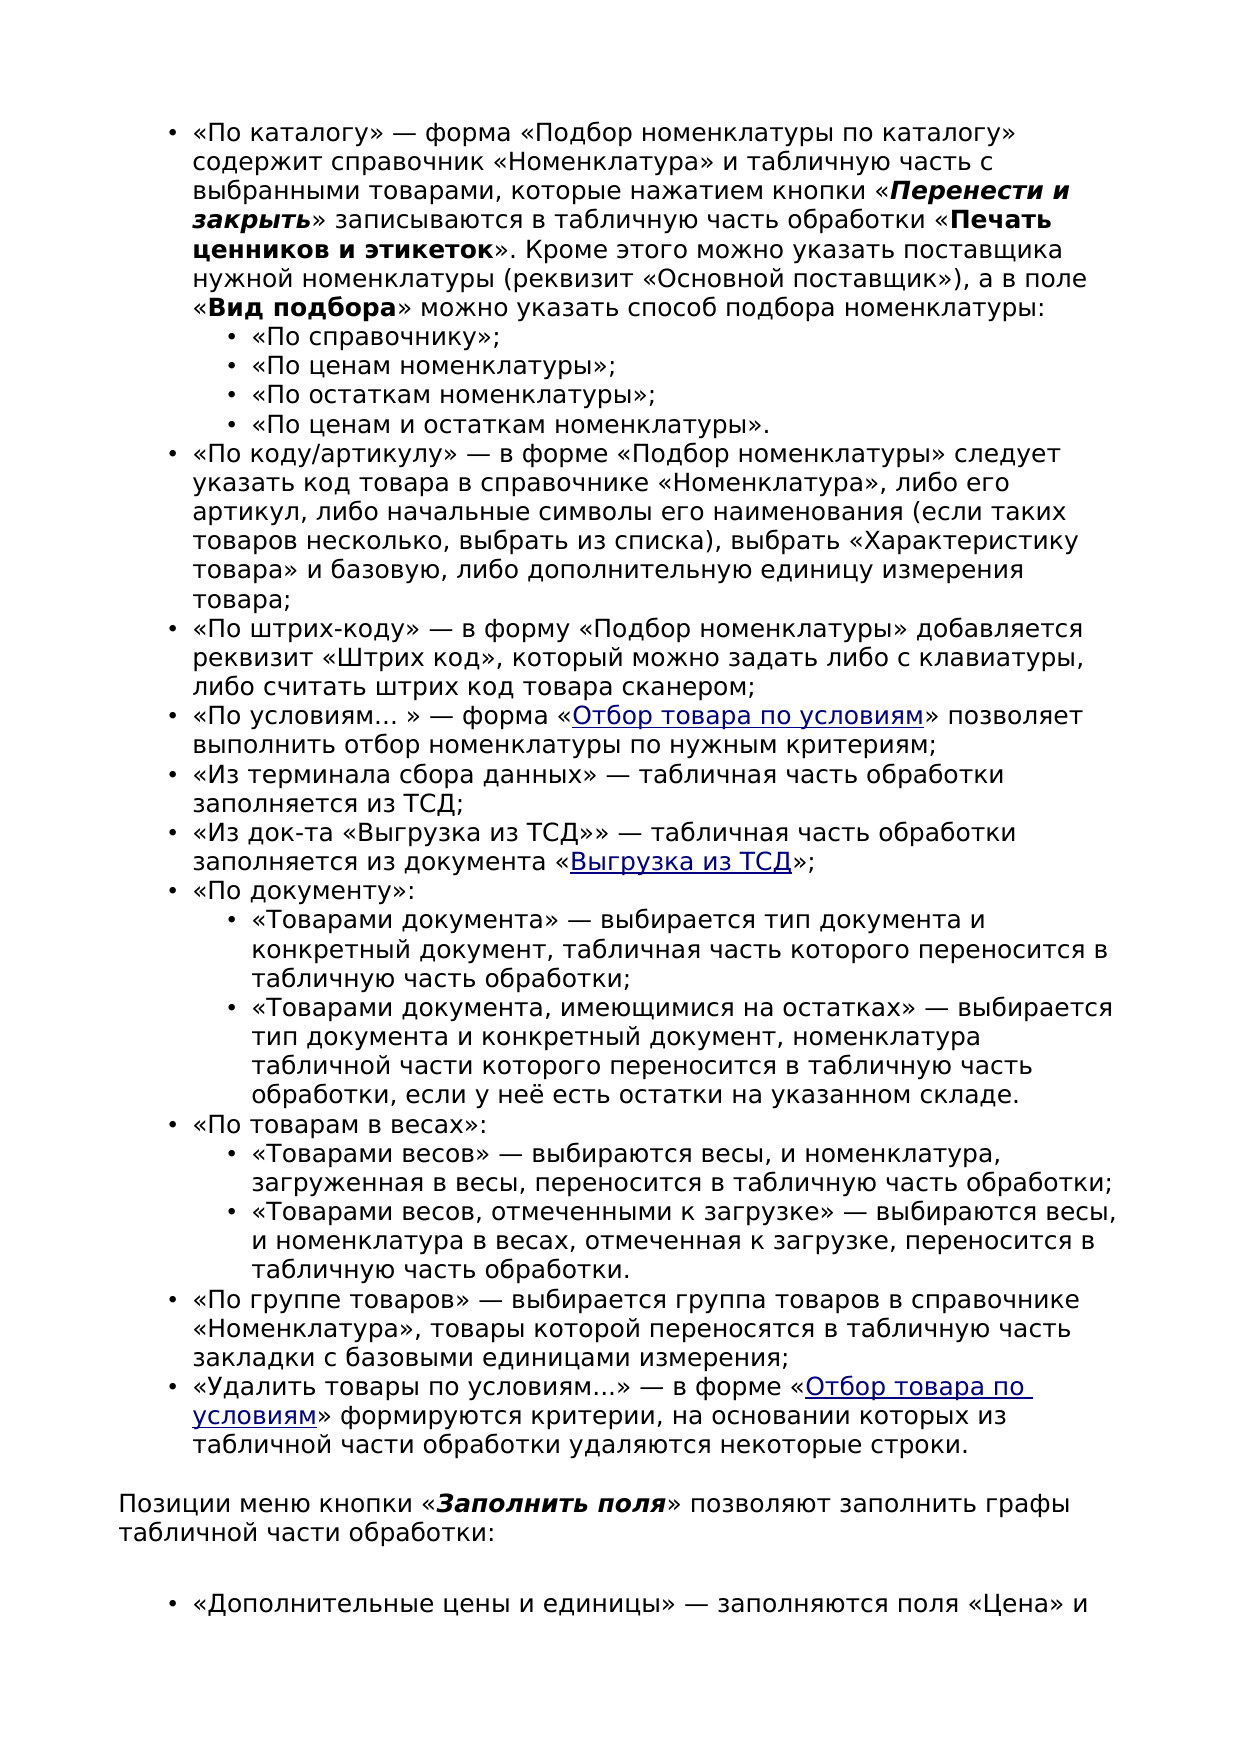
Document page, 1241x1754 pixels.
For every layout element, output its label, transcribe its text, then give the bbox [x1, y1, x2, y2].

list «По каталогу» — форма «Подбор номенклатуры по каталогу» содержит справочник «Номенклатура» и табличную часть с выбранными товарами, которые нажатием кнопки «Перенести и закрыть» записываются в табличную часть обработки «Печать ценников и этикеток». Кроме этого можно указать поставщика нужной номенклатуры (реквизит «Основной поставщик»), а в поле «Вид подбора» можно указать способ подбора номенклатуры: [177, 118, 1122, 322]
list «По товарам в весах»: [177, 1110, 1122, 1139]
list «Из док-та «Выгрузка из ТСД»» — табличная часть обработки заполняется из документа «Выгрузка из ТСД»; [177, 818, 1122, 876]
list «По справочнику»; [236, 322, 1122, 351]
list «По документу»: [177, 876, 1122, 906]
list «По коду/артикулу» — в форме «Подбор номенклатуры» следует указать код товара в справочнике «Номенклатура», либо его артикул, либо начальные символы его наименования (если таких товаров несколько, выбрать из списка), выбрать «Характеристику товара» и базовую, либо дополнительную единицу измерения товара; [177, 439, 1122, 614]
list «Из терминала сбора данных» — табличная часть обработки заполняется из ТСД; [177, 760, 1122, 818]
list «Товарами весов» — выбираются весы, и номенклатура, загруженная в весы, переносится в табличную часть обработки; [236, 1139, 1122, 1197]
list «По ценам и остаткам номенклатуры». [236, 410, 1122, 439]
list «По штрих-коду» — в форму «Подбор номенклатуры» добавляется реквизит «Штрих код», который можно задать либо с клавиатуры, либо считать штрих код товара сканером; [177, 614, 1122, 701]
list «Удалить товары по условиям...» — в форме «Отбор товара по условиям» формируются критерии, на основании которых из табличной части обработки удаляются некоторые строки. [177, 1372, 1122, 1460]
list «Товарами документа» — выбирается тип документа и конкретный документ, табличная часть которого переносится в табличную часть обработки; [236, 906, 1122, 993]
list «По ценам номенклатуры»; [236, 351, 1122, 381]
list «По группе товаров» — выбирается группа товаров в справочнике «Номенклатура», товары которой переносятся в табличную часть закладки с базовыми единицами измерения; [177, 1285, 1122, 1372]
list «По условиям... » — форма «Отбор товара по условиям» позволяет выполнить отбор номенклатуры по нужным критериям; [177, 701, 1122, 760]
list «Товарами весов, отмеченными к загрузке» — выбираются весы, и номенклатура в весах, отмеченная к загрузке, переносится в табличную часть обработки. [236, 1197, 1122, 1285]
list «Дополнительные цены и единицы» — заполняются поля «Цена» и [177, 1589, 1122, 1619]
list «По остаткам номенклатуры»; [236, 381, 1122, 410]
text Позиции меню кнопки «Заполнить поля» позволяют заполнить графы табличной части обработки: [118, 1489, 1122, 1548]
list «Товарами документа, имеющимися на остатках» — выбирается тип документа и конкретный документ, номенклатура табличной части которого переносится в табличную часть обработки, если у неё есть остатки на указанном складе. [236, 993, 1122, 1110]
